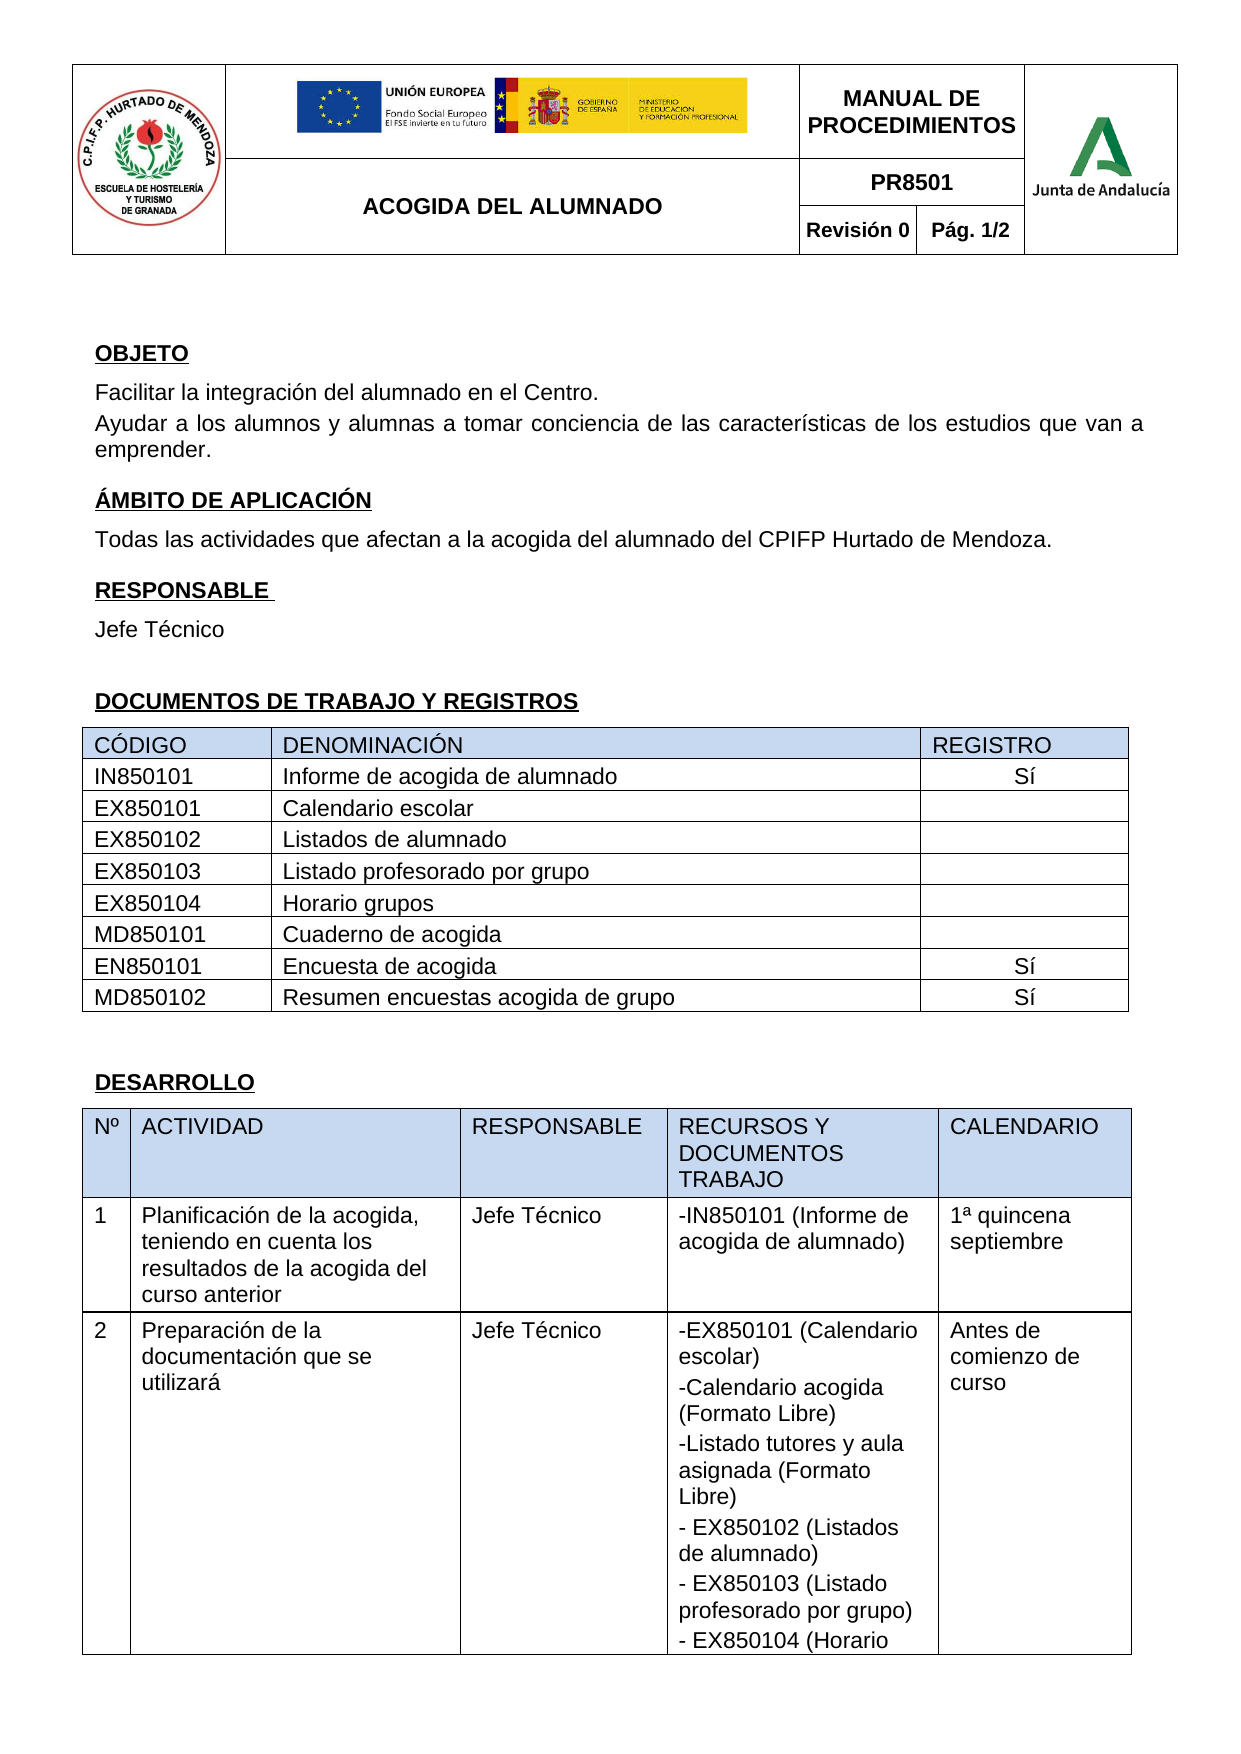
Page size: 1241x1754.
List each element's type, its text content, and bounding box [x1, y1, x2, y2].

text Facilitar la integración del alumnado en el Centro. [94, 379, 1146, 405]
table_header CÓDIGO [83, 728, 271, 758]
picture [1029, 115, 1172, 198]
table_header CALENDARIO [939, 1109, 1131, 1197]
table_cell Jefe Técnico [461, 1313, 667, 1654]
subtitle OBJETO [94, 340, 1146, 366]
table_cell IN850101 [83, 759, 271, 790]
table_cell -EX850101 (Calendario escolar) -Calendario acogida (Formato Libre) -Listado tutores y aula asignada (Formato Libre) - EX850102 (Listados de alumnado) - EX850103 (Listado profesorado por grupo) - EX850104 (Horario [668, 1313, 938, 1654]
table_cell [921, 854, 1128, 884]
table_cell MD850101 [83, 917, 271, 947]
table_cell Sí [921, 949, 1128, 979]
table_cell Sí [921, 980, 1128, 1011]
table_cell Antes de comienzo de curso [939, 1313, 1131, 1654]
table_cell Calendario escolar [272, 791, 920, 821]
table_cell 1ª quincena septiembre [939, 1198, 1131, 1311]
table_cell 1 [83, 1198, 130, 1311]
table_cell EX850103 [83, 854, 271, 884]
table_header REGISTRO [921, 728, 1128, 758]
table_cell MD850102 [83, 980, 271, 1011]
text Ayudar a los alumnos y alumnas a tomar conciencia de las características de los estudios que van a emprender. [94, 409, 1146, 462]
table_cell Preparación de la documentación que se utilizará [131, 1313, 460, 1654]
table_header RECURSOS Y DOCUMENTOS TRABAJO [668, 1109, 938, 1197]
subtitle ÁMBITO DE APLICACIÓN [94, 487, 1146, 513]
table_cell -IN850101 (Informe de acogida de alumnado) [668, 1198, 938, 1311]
table_cell Listados de alumnado [272, 822, 920, 853]
table_cell EN850101 [83, 949, 271, 979]
table_header Nº [83, 1109, 130, 1197]
table_cell [921, 822, 1128, 853]
table_cell Informe de acogida de alumnado [272, 759, 920, 790]
table_cell EX850102 [83, 822, 271, 853]
picture [293, 77, 748, 133]
table_cell Encuesta de acogida [272, 949, 920, 979]
table_cell Cuaderno de acogida [272, 917, 920, 947]
table_header RESPONSABLE [461, 1109, 667, 1197]
table_cell Resumen encuestas acogida de grupo [272, 980, 920, 1011]
table_cell Sí [921, 759, 1128, 790]
table_cell [921, 885, 1128, 916]
table_header ACTIVIDAD [131, 1109, 460, 1197]
subtitle RESPONSABLE [94, 577, 1146, 604]
picture [76, 89, 222, 227]
table_cell Horario grupos [272, 885, 920, 916]
table_cell EX850101 [83, 791, 271, 821]
table_cell Planificación de la acogida, teniendo en cuenta los resultados de la acogida del curso anterior [131, 1198, 460, 1311]
table_cell [921, 917, 1128, 947]
subtitle Jefe Técnico [94, 616, 1146, 643]
table_cell Jefe Técnico [461, 1198, 667, 1311]
table_cell [921, 791, 1128, 821]
table_cell 2 [83, 1313, 130, 1654]
table_cell EX850104 [83, 885, 271, 916]
subtitle DESARROLLO [94, 1069, 1146, 1096]
table_cell Listado profesorado por grupo [272, 854, 920, 884]
text Todas las actividades que afectan a la acogida del alumnado del CPIFP Hurtado de Mendoza. [94, 526, 1146, 552]
text DOCUMENTOS DE TRABAJO Y REGISTROS [94, 688, 1146, 714]
table_header DENOMINACIÓN [272, 728, 920, 758]
